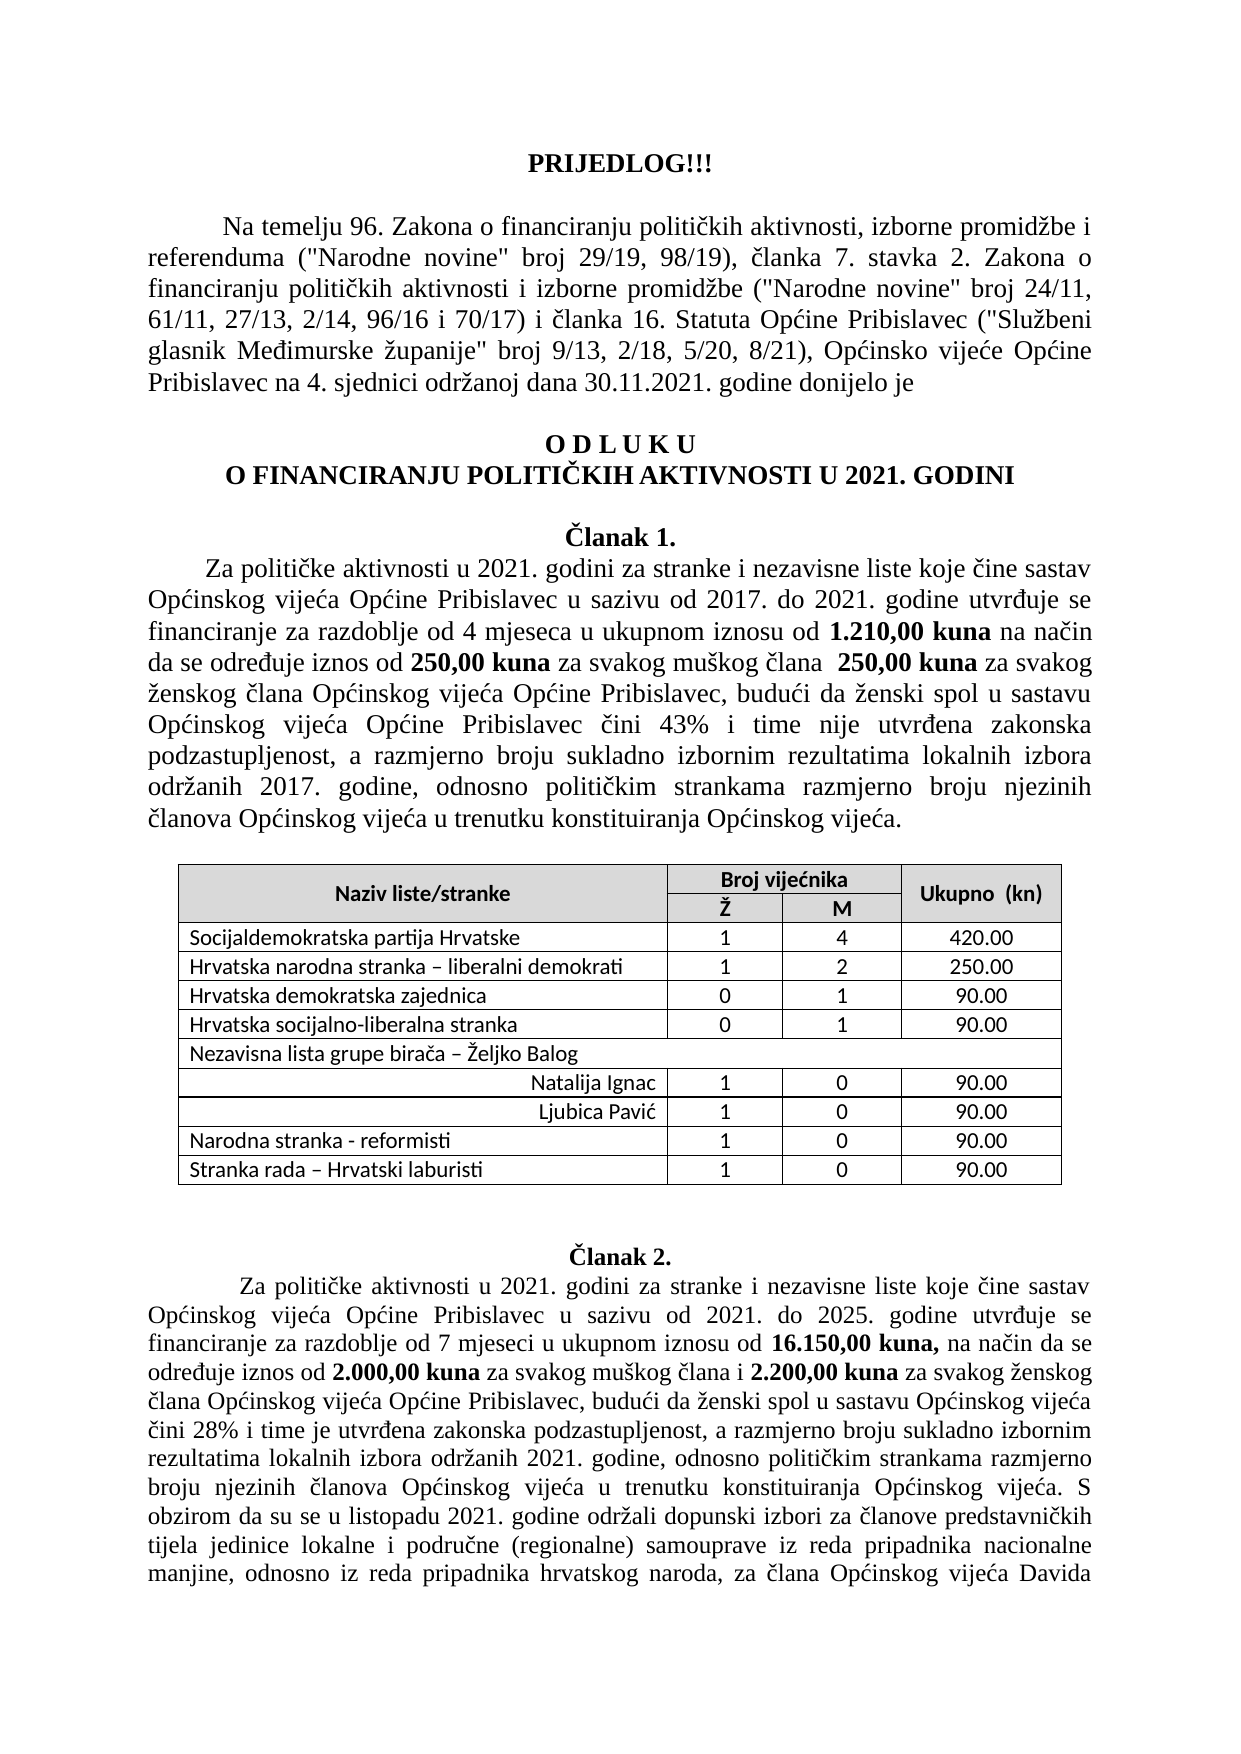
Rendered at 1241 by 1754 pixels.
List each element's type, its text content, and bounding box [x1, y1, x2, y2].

table_header Naziv liste/stranke [179, 865, 667, 922]
table_cell 250,00 [902, 952, 1061, 980]
table_cell 0 [783, 1098, 901, 1126]
text Za političke aktivnosti u 2021. godini za stranke i nezavisne liste koje čine sastav Općinskog vijeća Općine Pribislavec u sazivu od 2017. do 2021. godine utvrđuje se financiranje za razdoblje od 4 mjeseca u ukupnom iznosu od 1.210,00 kuna na način da se određuje iznos od 250,00 kuna za svakog muškog člana 250,00 kuna za svakog ženskog člana Općinskog vijeća Općine Pribislavec, budući da ženski spol u sastavu Općinskog vijeća Općine Pribislavec čini 43% i time nije utvrđena zakonska podzastupljenost, a razmjerno broju sukladno izbornim rezultatima lokalnih izbora održanih 2017. godine, odnosno političkim strankama razmjerno broju njezinih članova Općinskog vijeća u trenutku konstituiranja Općinskog vijeća. [148, 552, 1093, 833]
text Članak 1. [148, 521, 1093, 552]
table_cell Stranka rada – Hrvatski laburisti [179, 1156, 667, 1184]
table_cell 420,00 [902, 923, 1061, 951]
table_header Broj vijećnika [668, 865, 901, 893]
table_cell 1 [668, 1156, 782, 1184]
table_cell 1 [668, 923, 782, 951]
table_cell 1 [668, 1127, 782, 1154]
table_cell 90,00 [902, 1098, 1061, 1126]
text PRIJEDLOG!!! [148, 148, 1093, 179]
text O FINANCIRANJU POLITIČKIH AKTIVNOSTI U 2021. GODINI [148, 459, 1093, 490]
table_cell 1 [783, 981, 901, 1009]
table_cell 90,00 [902, 1156, 1061, 1184]
table_cell 0 [668, 1010, 782, 1038]
table_cell 2 [783, 952, 901, 980]
text O D L U K U [148, 428, 1093, 459]
table_cell Narodna stranka - reformisti [179, 1127, 667, 1154]
table_cell Ž [668, 894, 782, 922]
table_cell Ljubica Pavić [179, 1098, 667, 1126]
table_cell 0 [668, 981, 782, 1009]
table_cell M [783, 894, 901, 922]
table_header Ukupno (kn) [902, 865, 1061, 922]
table_cell 90,00 [902, 1069, 1061, 1096]
table_cell 4 [783, 923, 901, 951]
table_cell Socijaldemokratska partija Hrvatske [179, 923, 667, 951]
text Na temelju 96. Zakona o financiranju političkih aktivnosti, izborne promidžbe i referenduma ("Narodne novine" broj 29/19, 98/19), članka 7. stavka 2. Zakona o financiranju političkih aktivnosti i izborne promidžbe ("Narodne novine" broj 24/11, 61/11, 27/13, 2/14, 96/16 i 70/17) i članka 16. Statuta Općine Pribislavec ("Službeni glasnik Međimurske županije" broj 9/13, 2/18, 5/20, 8/21), Općinsko vijeće Općine Pribislavec na 4. sjednici održanoj dana 30.11.2021. godine donijelo je [148, 210, 1093, 397]
table_cell 1 [668, 952, 782, 980]
table_cell 1 [668, 1098, 782, 1126]
table_cell 90,00 [902, 1010, 1061, 1038]
table_cell 0 [783, 1156, 901, 1184]
table_cell Nezavisna lista grupe birača – Željko Balog [179, 1039, 1061, 1067]
table_cell 90,00 [902, 981, 1061, 1009]
text Za političke aktivnosti u 2021. godini za stranke i nezavisne liste koje čine sastav Općinskog vijeća Općine Pribislavec u sazivu od 2021. do 2025. godine utvrđuje se financiranje za razdoblje od 7 mjeseci u ukupnom iznosu od 16.150,00 kuna, na način da se određuje iznos od 2.000,00 kuna za svakog muškog člana i 2.200,00 kuna za svakog ženskog člana Općinskog vijeća Općine Pribislavec, budući da ženski spol u sastavu Općinskog vijeća čini 28% i time je utvrđena zakonska podzastupljenost, a razmjerno broju sukladno izbornim rezultatima lokalnih izbora održanih 2021. godine, odnosno političkim strankama razmjerno broju njezinih članova Općinskog vijeća u trenutku konstituiranja Općinskog vijeća. S obzirom da su se u listopadu 2021. godine održali dopunski izbori za članove predstavničkih tijela jedinice lokalne i područne (regionalne) samouprave iz reda pripadnika nacionalne manjine, odnosno iz reda pripadnika hrvatskog naroda, za člana Općinskog vijeća Davida [148, 1271, 1093, 1587]
table_cell 1 [668, 1069, 782, 1096]
table_cell Hrvatska socijalno-liberalna stranka [179, 1010, 667, 1038]
table_cell 90,00 [902, 1127, 1061, 1154]
table_cell Natalija Ignac [179, 1069, 667, 1096]
text Članak 2. [148, 1242, 1093, 1271]
table_cell 0 [783, 1069, 901, 1096]
table_cell Hrvatska demokratska zajednica [179, 981, 667, 1009]
table_cell 0 [783, 1127, 901, 1154]
table_cell 1 [783, 1010, 901, 1038]
table_cell Hrvatska narodna stranka – liberalni demokrati [179, 952, 667, 980]
